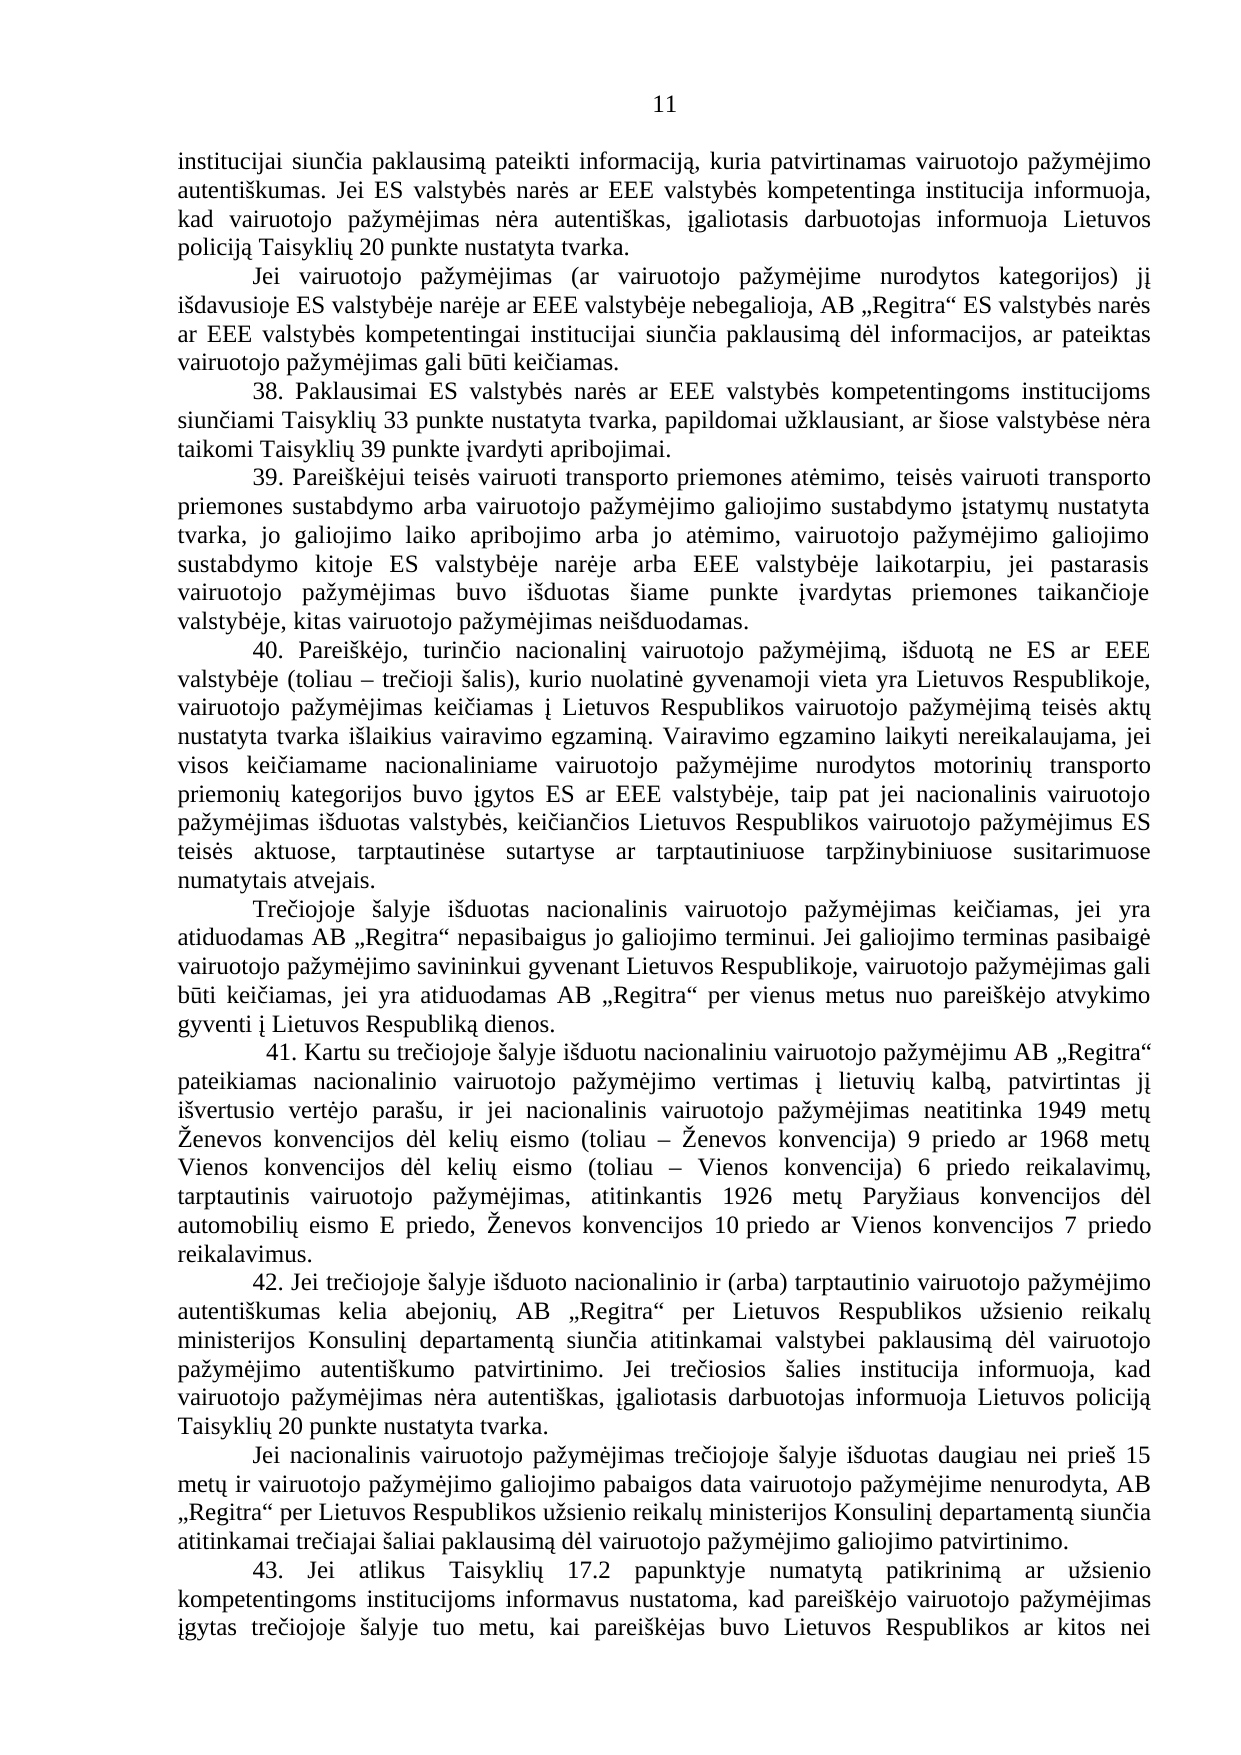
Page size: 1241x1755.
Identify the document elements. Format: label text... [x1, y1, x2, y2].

text Jei nacionalinis vairuotojo pažymėjimas trečiojoje šalyje išduotas daugiau nei prieš 15 metų ir vairuotojo pažymėjimo galiojimo pabaigos data vairuotojo pažymėjime nenurodyta, AB „Regitra“ per Lietuvos Respublikos užsienio reikalų ministerijos Konsulinį departamentą siunčia atitinkamai trečiajai šaliai paklausimą dėl vairuotojo pažymėjimo galiojimo patvirtinimo. [177, 1440, 1152, 1555]
text 43. Jei atlikus Taisyklių 17.2 papunktyje numatytą patikrinimą ar užsienio kompetentingoms institucijoms informavus nustatoma, kad pareiškėjo vairuotojo pažymėjimas įgytas trečiojoje šalyje tuo metu, kai pareiškėjas buvo Lietuvos Respublikos ar kitos nei [177, 1555, 1152, 1641]
text 39. Pareiškėjui teisės vairuoti transporto priemones atėmimo, teisės vairuoti transporto priemones sustabdymo arba vairuotojo pažymėjimo galiojimo sustabdymo įstatymų nustatyta tvarka, jo galiojimo laiko apribojimo arba jo atėmimo, vairuotojo pažymėjimo galiojimo sustabdymo kitoje ES valstybėje narėje arba EEE valstybėje laikotarpiu, jei pastarasis vairuotojo pažymėjimas buvo išduotas šiame punkte įvardytas priemones taikančioje valstybėje, kitas vairuotojo pažymėjimas neišduodamas. [177, 462, 1152, 635]
text Trečiojoje šalyje išduotas nacionalinis vairuotojo pažymėjimas keičiamas, jei yra atiduodamas AB „Regitra“ nepasibaigus jo galiojimo terminui. Jei galiojimo terminas pasibaigė vairuotojo pažymėjimo savininkui gyvenant Lietuvos Respublikoje, vairuotojo pažymėjimas gali būti keičiamas, jei yra atiduodamas AB „Regitra“ per vienus metus nuo pareiškėjo atvykimo gyventi į Lietuvos Respubliką dienos. [177, 894, 1152, 1037]
text Jei vairuotojo pažymėjimas (ar vairuotojo pažymėjime nurodytos kategorijos) jį išdavusioje ES valstybėje narėje ar EEE valstybėje nebegalioja, AB „Regitra“ ES valstybės narės ar EEE valstybės kompetentingai institucijai siunčia paklausimą dėl informacijos, ar pateiktas vairuotojo pažymėjimas gali būti keičiamas. [177, 261, 1152, 376]
text 38. Paklausimai ES valstybės narės ar EEE valstybės kompetentingoms institucijoms siunčiami Taisyklių 33 punkte nustatyta tvarka, papildomai užklausiant, ar šiose valstybėse nėra taikomi Taisyklių 39 punkte įvardyti apribojimai. [177, 376, 1152, 462]
text 41. Kartu su trečiojoje šalyje išduotu nacionaliniu vairuotojo pažymėjimu AB „Regitra“ pateikiamas nacionalinio vairuotojo pažymėjimo vertimas į lietuvių kalbą, patvirtintas jį išvertusio vertėjo parašu, ir jei nacionalinis vairuotojo pažymėjimas neatitinka 1949 metų Ženevos konvencijos dėl kelių eismo (toliau – Ženevos konvencija) 9 priedo ar 1968 metų Vienos konvencijos dėl kelių eismo (toliau – Vienos konvencija) 6 priedo reikalavimų, tarptautinis vairuotojo pažymėjimas, atitinkantis 1926 metų Paryžiaus konvencijos dėl automobilių eismo E priedo, Ženevos konvencijos 10 priedo ar Vienos konvencijos 7 priedo reikalavimus. [177, 1037, 1152, 1267]
text 40. Pareiškėjo, turinčio nacionalinį vairuotojo pažymėjimą, išduotą ne ES ar EEE valstybėje (toliau – trečioji šalis), kurio nuolatinė gyvenamoji vieta yra Lietuvos Respublikoje, vairuotojo pažymėjimas keičiamas į Lietuvos Respublikos vairuotojo pažymėjimą teisės aktų nustatyta tvarka išlaikius vairavimo egzaminą. Vairavimo egzamino laikyti nereikalaujama, jei visos keičiamame nacionaliniame vairuotojo pažymėjime nurodytos motorinių transporto priemonių kategorijos buvo įgytos ES ar EEE valstybėje, taip pat jei nacionalinis vairuotojo pažymėjimas išduotas valstybės, keičiančios Lietuvos Respublikos vairuotojo pažymėjimus ES teisės aktuose, tarptautinėse sutartyse ar tarptautiniuose tarpžinybiniuose susitarimuose numatytais atvejais. [177, 635, 1152, 894]
text institucijai siunčia paklausimą pateikti informaciją, kuria patvirtinamas vairuotojo pažymėjimo autentiškumas. Jei ES valstybės narės ar EEE valstybės kompetentinga institucija informuoja, kad vairuotojo pažymėjimas nėra autentiškas, įgaliotasis darbuotojas informuoja Lietuvos policiją Taisyklių 20 punkte nustatyta tvarka. [177, 146, 1152, 261]
text 42. Jei trečiojoje šalyje išduoto nacionalinio ir (arba) tarptautinio vairuotojo pažymėjimo autentiškumas kelia abejonių, AB „Regitra“ per Lietuvos Respublikos užsienio reikalų ministerijos Konsulinį departamentą siunčia atitinkamai valstybei paklausimą dėl vairuotojo pažymėjimo autentiškumo patvirtinimo. Jei trečiosios šalies institucija informuoja, kad vairuotojo pažymėjimas nėra autentiškas, įgaliotasis darbuotojas informuoja Lietuvos policiją Taisyklių 20 punkte nustatyta tvarka. [177, 1267, 1152, 1440]
